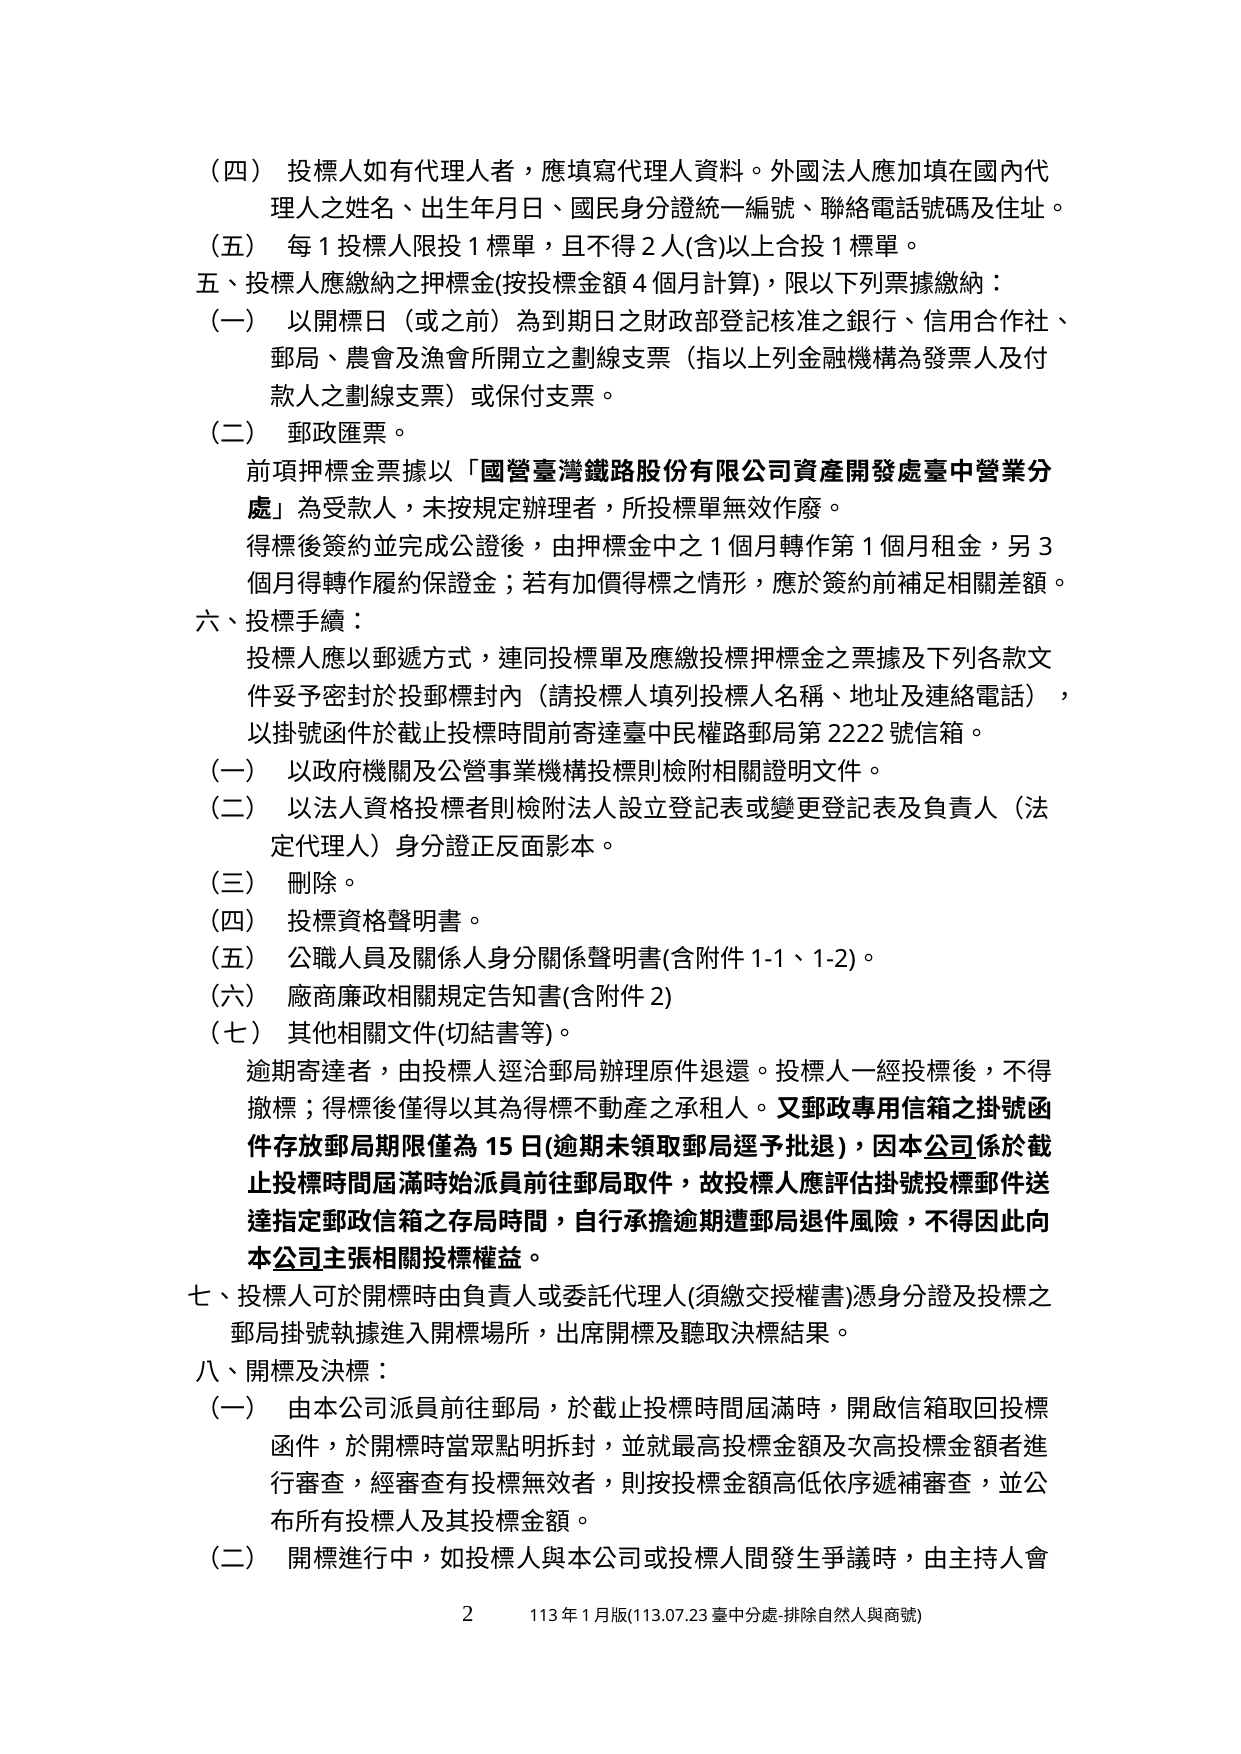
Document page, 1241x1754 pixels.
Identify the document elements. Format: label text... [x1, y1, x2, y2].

list 以開標日（或之前）為到期日之財政部登記核准之銀行、信用合作社、郵局、農會及漁會所開立之劃線支票（指以上列金融機構為發票人及付款人之劃線支票）或保付支票。 [195, 300, 1051, 412]
text 得標後簽約並完成公證後，由押標金中之1個月轉作第1個月租金，另3個月得轉作履約保證金；若有加價得標之情形，應於簽約前補足相關差額。 [246, 525, 1053, 600]
text 八、開標及決標： [195, 1350, 1053, 1387]
text 投標人應以郵遞方式，連同投標單及應繳投標押標金之票據及下列各款文件妥予密封於投郵標封內（請投標人填列投標人名稱、地址及連絡電話），以掛號函件於截止投標時間前寄達臺中民權路郵局第2222號信箱。 [246, 637, 1053, 750]
list 廠商廉政相關規定告知書(含附件2) [195, 975, 1051, 1012]
list 刪除。 [195, 862, 1051, 900]
list 以法人資格投標者則檢附法人設立登記表或變更登記表及負責人（法定代理人）身分證正反面影本。 [195, 787, 1051, 862]
list 郵政匯票。 [195, 412, 1051, 450]
list 公職人員及關係人身分關係聲明書(含附件1-1、1-2)。 [195, 937, 1051, 975]
list 開標進行中，如投標人與本公司或投標人間發生爭議時，由主持人會 [195, 1537, 1051, 1575]
text 六、投標手續： [195, 600, 1053, 637]
list 以政府機關及公營事業機構投標則檢附相關證明文件。 [195, 750, 1051, 787]
list 每1投標人限投1標單，且不得2人(含)以上合投1標單。 [195, 225, 1051, 262]
text 逾期寄達者，由投標人逕洽郵局辦理原件退還。投標人一經投標後，不得撤標；得標後僅得以其為得標不動產之承租人。又郵政專用信箱之掛號函件存放郵局期限僅為15日(逾期未領取郵局逕予批退)，因本公司係於截止投標時間屆滿時始派員前往郵局取件，故投標人應評估掛號投標郵件送達指定郵政信箱之存局時間，自行承擔逾期遭郵局退件風險，不得因此向本公司主張相關投標權益。 [246, 1050, 1053, 1275]
list 由本公司派員前往郵局，於截止投標時間屆滿時，開啟信箱取回投標函件，於開標時當眾點明拆封，並就最高投標金額及次高投標金額者進行審查，經審查有投標無效者，則按投標金額高低依序遞補審查，並公布所有投標人及其投標金額。 [195, 1387, 1051, 1537]
list 其他相關文件(切結書等)。 [195, 1012, 1051, 1050]
list 投標資格聲明書。 [195, 900, 1051, 937]
text 五、投標人應繳納之押標金(按投標金額4個月計算)，限以下列票據繳納： [195, 262, 1053, 300]
list 投標人如有代理人者，應填寫代理人資料。外國法人應加填在國內代理人之姓名、出生年月日、國民身分證統一編號、聯絡電話號碼及住址。 [195, 150, 1051, 225]
text 七、投標人可於開標時由負責人或委託代理人(須繳交授權書)憑身分證及投標之郵局掛號執據進入開標場所，出席開標及聽取決標結果。 [187, 1275, 1053, 1350]
text 前項押標金票據以「國營臺灣鐵路股份有限公司資產開發處臺中營業分處」為受款人，未按規定辦理者，所投標單無效作廢。 [246, 450, 1053, 525]
